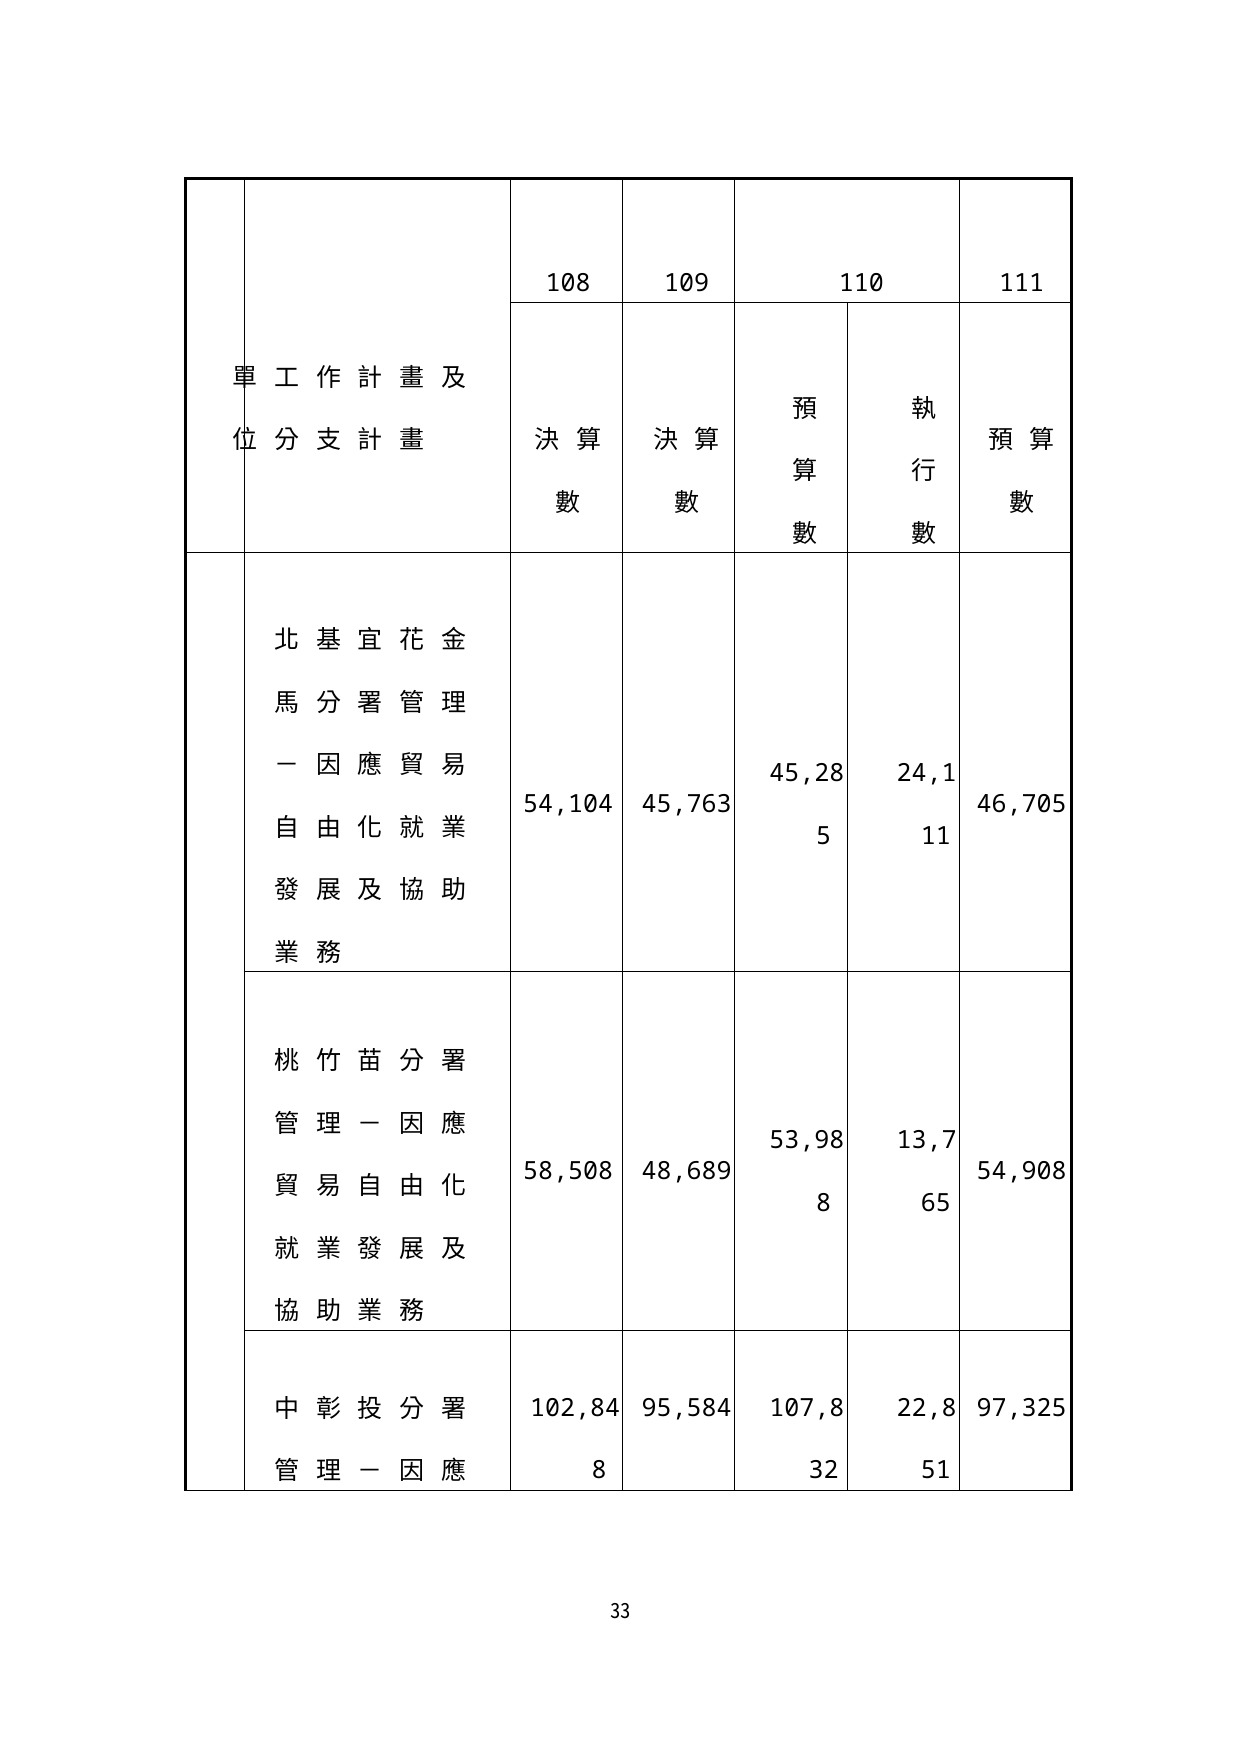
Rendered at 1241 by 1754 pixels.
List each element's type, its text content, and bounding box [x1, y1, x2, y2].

table_cell 53,988 [735, 972, 847, 1330]
table_cell 58,508 [511, 972, 622, 1330]
table_header 工作計畫及分支計畫 [245, 180, 510, 552]
table_cell 決算數 [623, 303, 734, 552]
table_cell 54,104 [511, 553, 622, 971]
table_header 109 [623, 180, 734, 302]
table_cell 預算數 [735, 303, 847, 552]
table_cell 54,908 [960, 972, 1070, 1330]
table_cell 發展署及所屬 [187, 553, 244, 1490]
table_header 108 [511, 180, 622, 302]
table_header 110 [735, 180, 959, 302]
table_cell 桃竹苗分署管理－因應貿易自由化就業發展及協助業務 [245, 972, 510, 1330]
table_cell 46,705 [960, 553, 1070, 971]
table_header 單位 [187, 180, 244, 552]
table_cell 北基宜花金馬分署管理－因應貿易自由化就業發展及協助業務 [245, 553, 510, 971]
table_cell 執行數 [848, 303, 959, 552]
table_cell 48,689 [623, 972, 734, 1330]
table_cell 13,765 [848, 972, 959, 1330]
table_cell 決算數 [511, 303, 622, 552]
table_cell 22,851 [848, 1331, 959, 1490]
table_cell 102,848 [511, 1331, 622, 1490]
table_cell 預算數 [960, 303, 1070, 552]
table_cell 97,325 [960, 1331, 1070, 1490]
table_header 111 [960, 180, 1070, 302]
table_cell 24,111 [848, 553, 959, 971]
table_cell 45,763 [623, 553, 734, 971]
table_cell 中彰投分署管理－因應 [245, 1331, 510, 1490]
table_cell 95,584 [623, 1331, 734, 1490]
table_cell 45,285 [735, 553, 847, 971]
table_cell 107,832 [735, 1331, 847, 1490]
